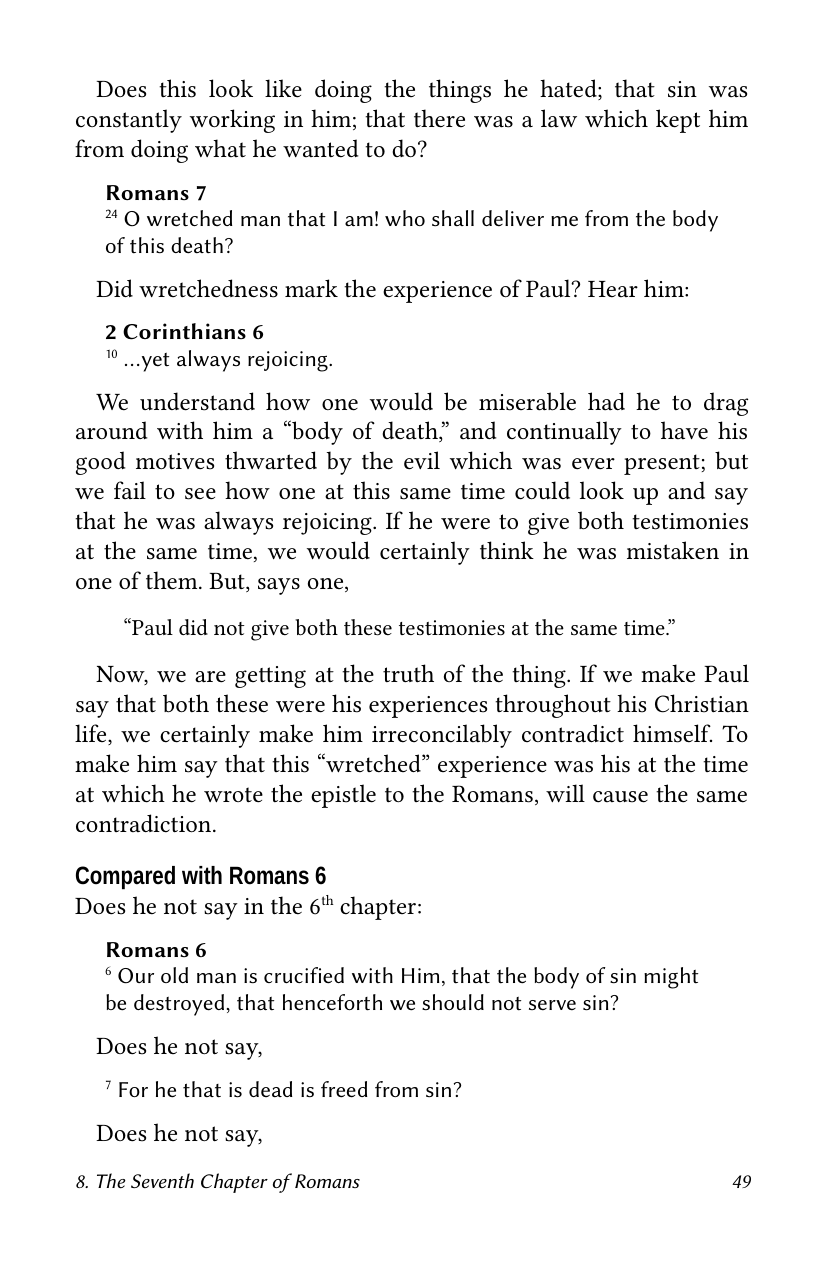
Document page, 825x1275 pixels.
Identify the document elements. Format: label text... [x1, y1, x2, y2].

text Does he not say, [75, 1119, 750, 1147]
text 24 O wretched man that I am! who shall deliver me from the body of this death? [105, 206, 720, 259]
text Does this look like doing the things he hated; that sin was constantly working in him; that there was a law which kept him from doing what he wanted to do? [75, 75, 750, 163]
text 7 For he that is dead is freed from sin? [105, 1077, 720, 1103]
text Romans 7 [105, 180, 750, 206]
text 10 ...yet always rejoicing. [105, 346, 720, 372]
text 6 Our old man is crucified with Him, that the body of sin might be destroyed, that henceforth we should not serve sin? [105, 963, 720, 1016]
text Now, we are getting at the truth of the thing. If we make Paul say that both these were his experiences throughout his Christian life, we certainly make him irreconcilably contradict himself. To make him say that this “wretched” experience was his at the time at which he wrote the epistle to the Romans, will cause the same contradiction. [75, 660, 750, 838]
text Romans 6 [105, 937, 750, 963]
subtitle Compared with Romans 6 [75, 861, 750, 889]
text Does he not say in the 6th chapter: [75, 892, 750, 921]
text 2 Corinthians 6 [105, 319, 750, 346]
text We understand how one would be miserable had he to drag around with him a “body of death,” and continually to have his good motives thwarted by the evil which was ever present; but we fail to see how one at this same time could look up and say that he was always rejoicing. If he were to give both testimonies at the same time, we would certainly think he was mistaken in one of them. But, says one, [75, 387, 750, 595]
text Did wretchedness mark the experience of Paul? Hear him: [75, 274, 750, 303]
text “Paul did not give both these testimonies at the same time.” [105, 615, 720, 641]
text Does he not say, [75, 1032, 750, 1061]
